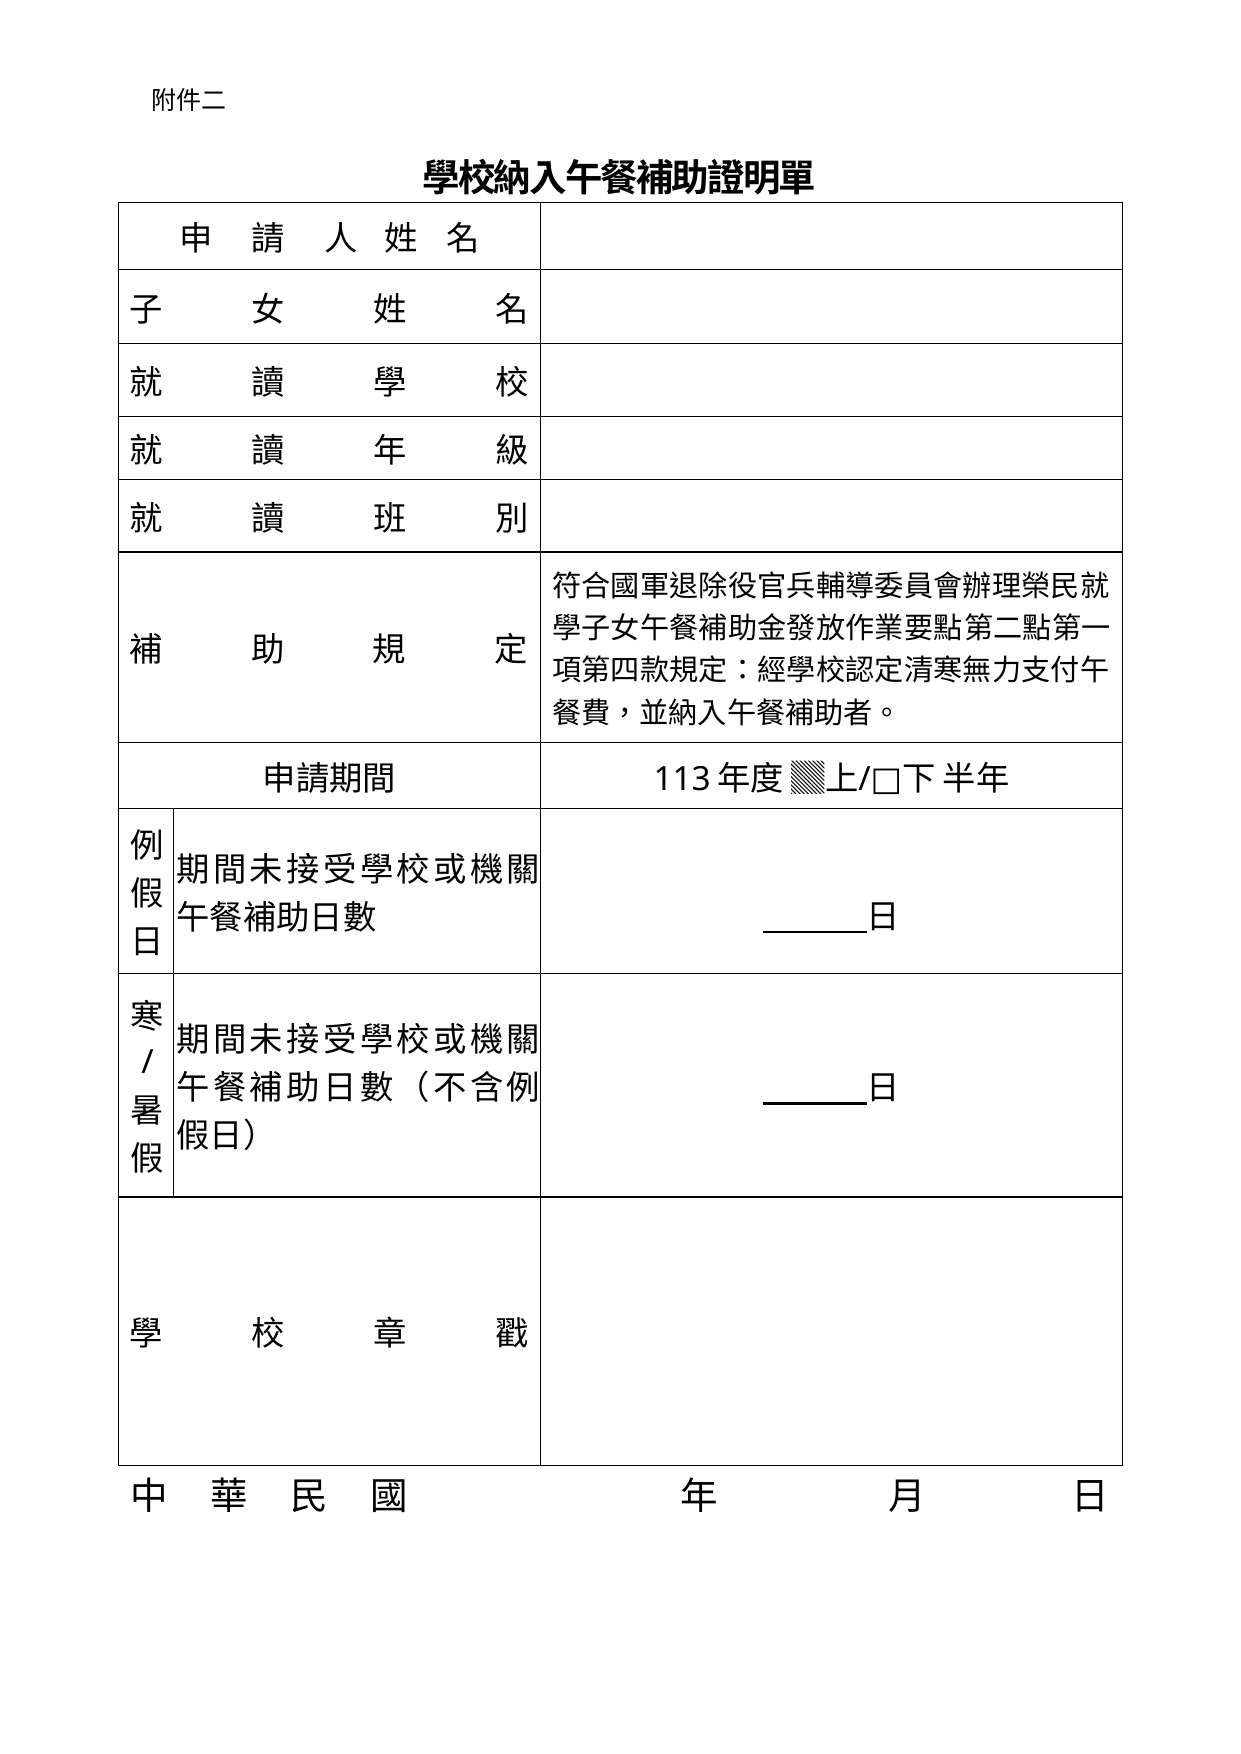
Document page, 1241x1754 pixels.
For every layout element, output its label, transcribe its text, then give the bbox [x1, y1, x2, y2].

text 附件二 [151, 80, 236, 116]
table_cell [541, 480, 1122, 551]
table_cell [541, 344, 1122, 416]
text [136, 72, 251, 129]
table_cell 寒 / 暑假 [119, 974, 173, 1196]
table_header [541, 203, 1122, 269]
text 學校納入午餐補助證明單 [130, 148, 1110, 202]
table_cell 113年度 ▓上/□下 半年 [541, 743, 1122, 808]
table_cell 符合國軍退除役官兵輔導委員會辦理榮民就學子女午餐補助金發放作業要點第二點第一項第四款規定：經學校認定清寒無力支付午餐費，並納入午餐補助者。 [541, 553, 1122, 742]
table_cell 日 [541, 974, 1122, 1196]
table_cell [541, 417, 1122, 479]
table_cell 就讀年級 [119, 417, 540, 479]
table_cell 子女姓名 [119, 270, 540, 343]
table_cell 期間未接受學校或機關午餐補助日數（不含例假日） [174, 974, 540, 1196]
table_header 申 請 人 姓 名 [119, 203, 540, 269]
table_cell 就讀學校 [119, 344, 540, 416]
table_cell 就讀班別 [119, 480, 540, 551]
table_cell 補 助 規 定 [119, 553, 540, 742]
table_cell [541, 1198, 1122, 1465]
table_cell [541, 270, 1122, 343]
text 中 華 民 國 年 月 日 [130, 1466, 1110, 1521]
table_cell 學校章戳 [119, 1198, 540, 1465]
table_cell 期間未接受學校或機關午餐補助日數 [174, 809, 540, 973]
table_cell 申請期間 [119, 743, 540, 808]
table_cell 例假日 [119, 809, 173, 973]
table_cell 日 [541, 809, 1122, 973]
